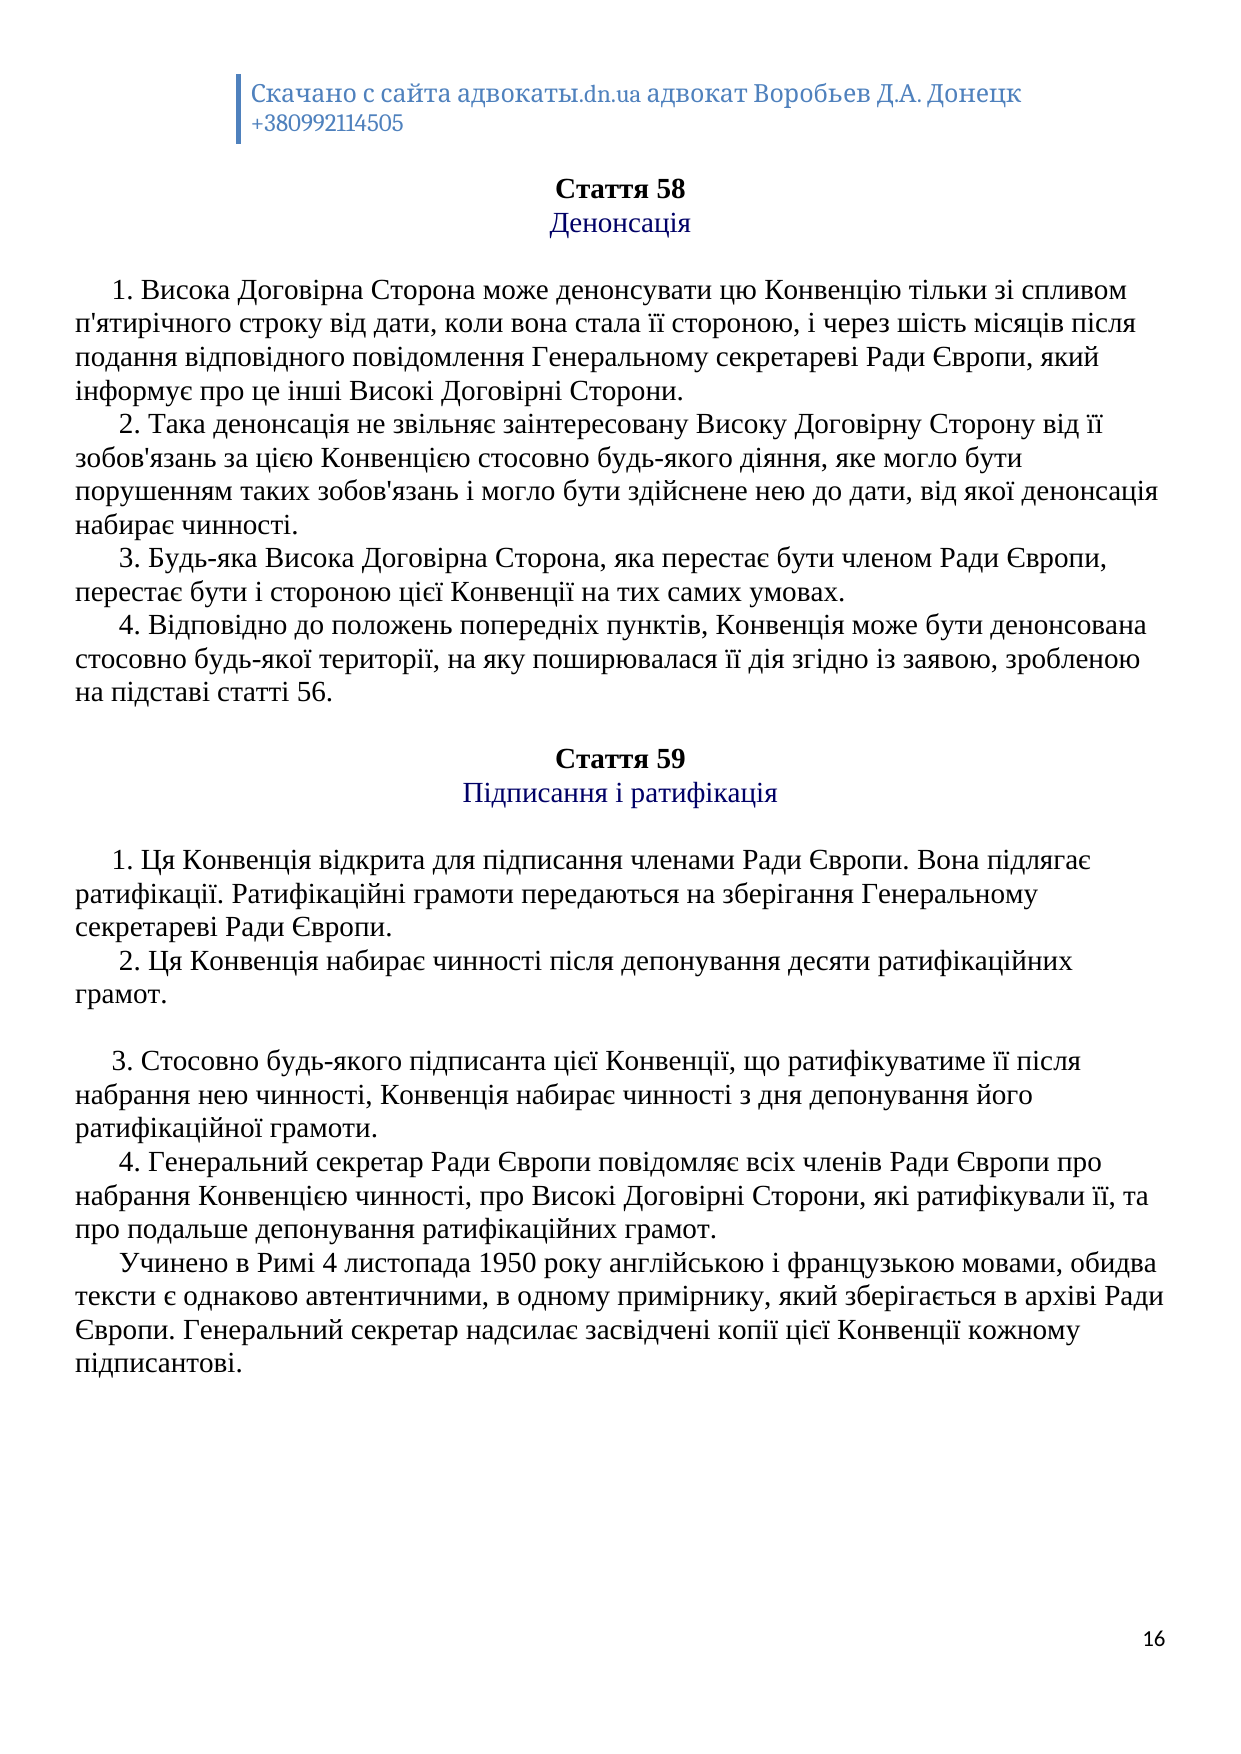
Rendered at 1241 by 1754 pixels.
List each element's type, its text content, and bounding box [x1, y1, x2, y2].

text 3. Стосовно будь-якого підписанта цієї Конвенції, що ратифікуватиме її після набрання нею чинності, Конвенція набирає чинності з дня депонування його ратифікаційної грамоти. 4. Генеральний секретар Ради Європи повідомляє всіх членів Ради Європи про набрання Конвенцією чинності, про Високі Договірні Сторони, які ратифікували її, та про подальше депонування ратифікаційних грамот. Учинено в Римі 4 листопада 1950 року англійською і французькою мовами, обидва тексти є однаково автентичними, в одному примірнику, який зберігається в архіві Ради Європи. Генеральний секретар надсилає засвідчені копії цієї Конвенції кожному підписантові. [75, 1043, 1165, 1379]
text 1. Ця Конвенція відкрита для підписання членами Ради Європи. Вона підлягає ратифікації. Ратифікаційні грамоти передаються на зберігання Генеральному секретареві Ради Європи. 2. Ця Конвенція набирає чинності після депонування десяти ратифікаційних грамот. [75, 842, 1165, 1043]
text Стаття 58 Денонсація [75, 171, 1165, 272]
text 1. Висока Договірна Сторона може денонсувати цю Конвенцію тільки зі спливом п'ятирічного строку від дати, коли вона стала її стороною, і через шість місяців після подання відповідного повідомлення Генеральному секретареві Ради Європи, який інформує про це інші Високі Договірні Сторони. 2. Така денонсація не звільняє заінтересовану Високу Договірну Сторону від її зобов'язань за цією Конвенцією стосовно будь-якого діяння, яке могло бути порушенням таких зобов'язань і могло бути здійснене нею до дати, від якої денонсація набирає чинності. 3. Будь-яка Висока Договірна Сторона, яка перестає бути членом Ради Європи, перестає бути і стороною цієї Конвенції на тих самих умовах. 4. Відповідно до положень попередніх пунктів, Конвенція може бути денонсована стосовно будь-якої території, на яку поширювалася її дія згідно із заявою, зробленою на підставі статті 56. [75, 272, 1165, 742]
text Стаття 59 Підписання і ратифікація [75, 742, 1165, 842]
